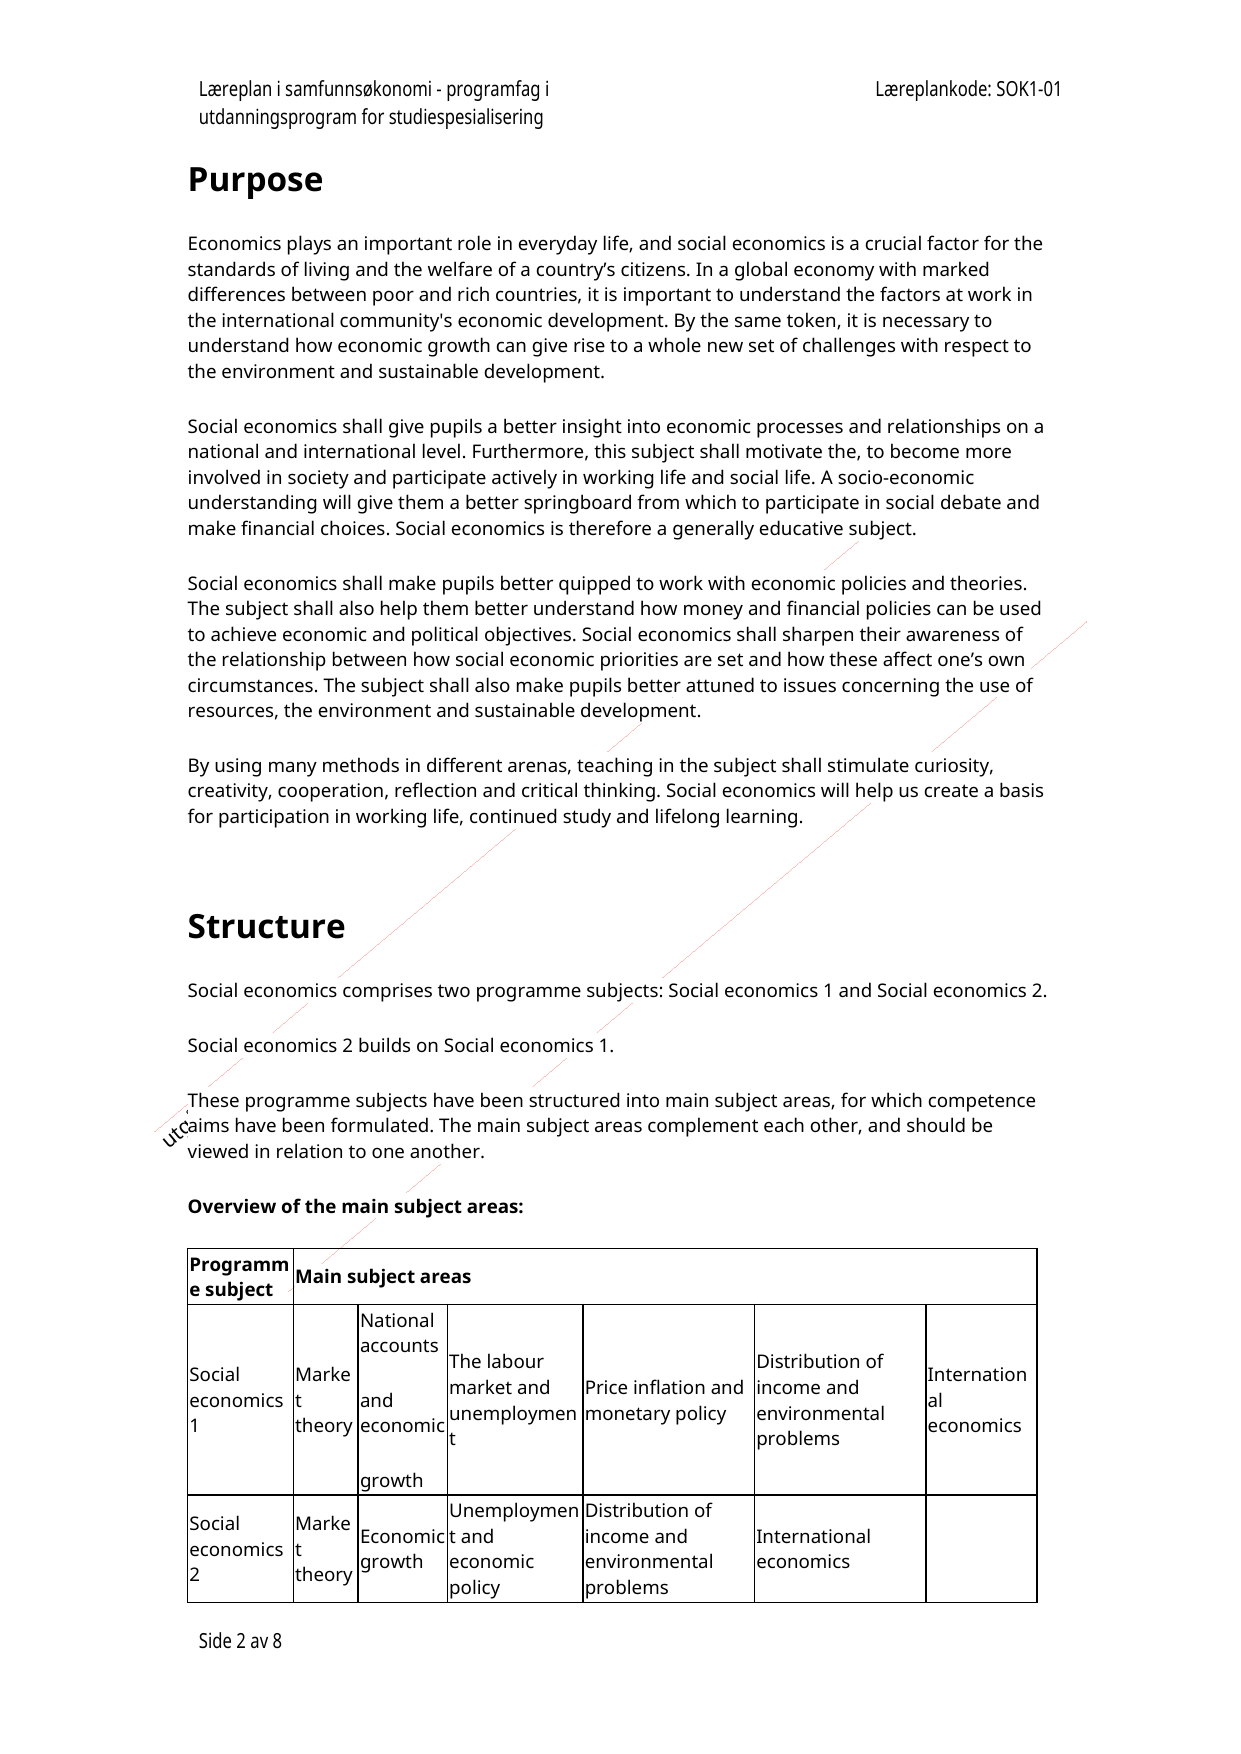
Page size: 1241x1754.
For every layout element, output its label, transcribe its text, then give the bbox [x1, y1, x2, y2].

table_cell Social economics 2 [188, 1496, 293, 1601]
table_header Main subject areas [294, 1287, 1036, 1303]
table_header Main subject areas [294, 1249, 337, 1285]
table_cell International economics [927, 1438, 1036, 1494]
table_cell International economics [755, 1496, 925, 1601]
text By using many methods in different arenas, teaching in the subject shall stimulate curiosity, creativity, cooperation, reflection and critical thinking. Social economics will help us create a basis for participation in working life, continued study and lifelong learning. [841, 752, 1053, 829]
table_header Main subject areas [323, 1249, 1036, 1264]
table_cell The labour market and unemployment [448, 1305, 582, 1494]
table_cell Economic growth [359, 1496, 447, 1601]
subtitle Structure [698, 858, 1053, 949]
table_cell Social economics 1 [188, 1305, 293, 1494]
table_cell Market theory [294, 1305, 357, 1494]
text Economics plays an important role in everyday life, and social economics is a crucial factor for the standards of living and the welfare of a country’s citizens. In a global economy with marked differences between poor and rich countries, it is important to understand the factors at work in the international community's economic development. By the same token, it is necessary to understand how economic growth can give rise to a whole new set of challenges with respect to the environment and sustainable development. [610, 231, 1053, 384]
text These programme subjects have been structured into main subject areas, for which competence aims have been formulated. The main subject areas complement each other, and should be viewed in relation to one another. [490, 1087, 1053, 1164]
subtitle Structure [374, 858, 803, 949]
text Social economics 2 builds on Social economics 1. [598, 1032, 1053, 1058]
table_cell Market theory [294, 1496, 357, 1601]
table_cell Price inflation and monetary policy [584, 1305, 754, 1494]
table_cell Distribution of income and environmental problems [755, 1305, 925, 1494]
text Social economics shall give pupils a better insight into economic processes and relationships on a national and international level. Furthermore, this subject shall motivate the, to become more involved in society and participate actively in working life and social life. A socio-economic understanding will give them a better springboard from which to participate in social debate and make financial choices. Social economics is therefore a generally educative subject. [187, 413, 1053, 541]
table_cell International economics [927, 1305, 1036, 1362]
table_cell [927, 1561, 1036, 1601]
subtitle Structure [354, 858, 479, 949]
subtitle Purpose [332, 156, 1053, 202]
text Overview of the main subject areas: [524, 1193, 1053, 1218]
table_cell [927, 1496, 1036, 1536]
